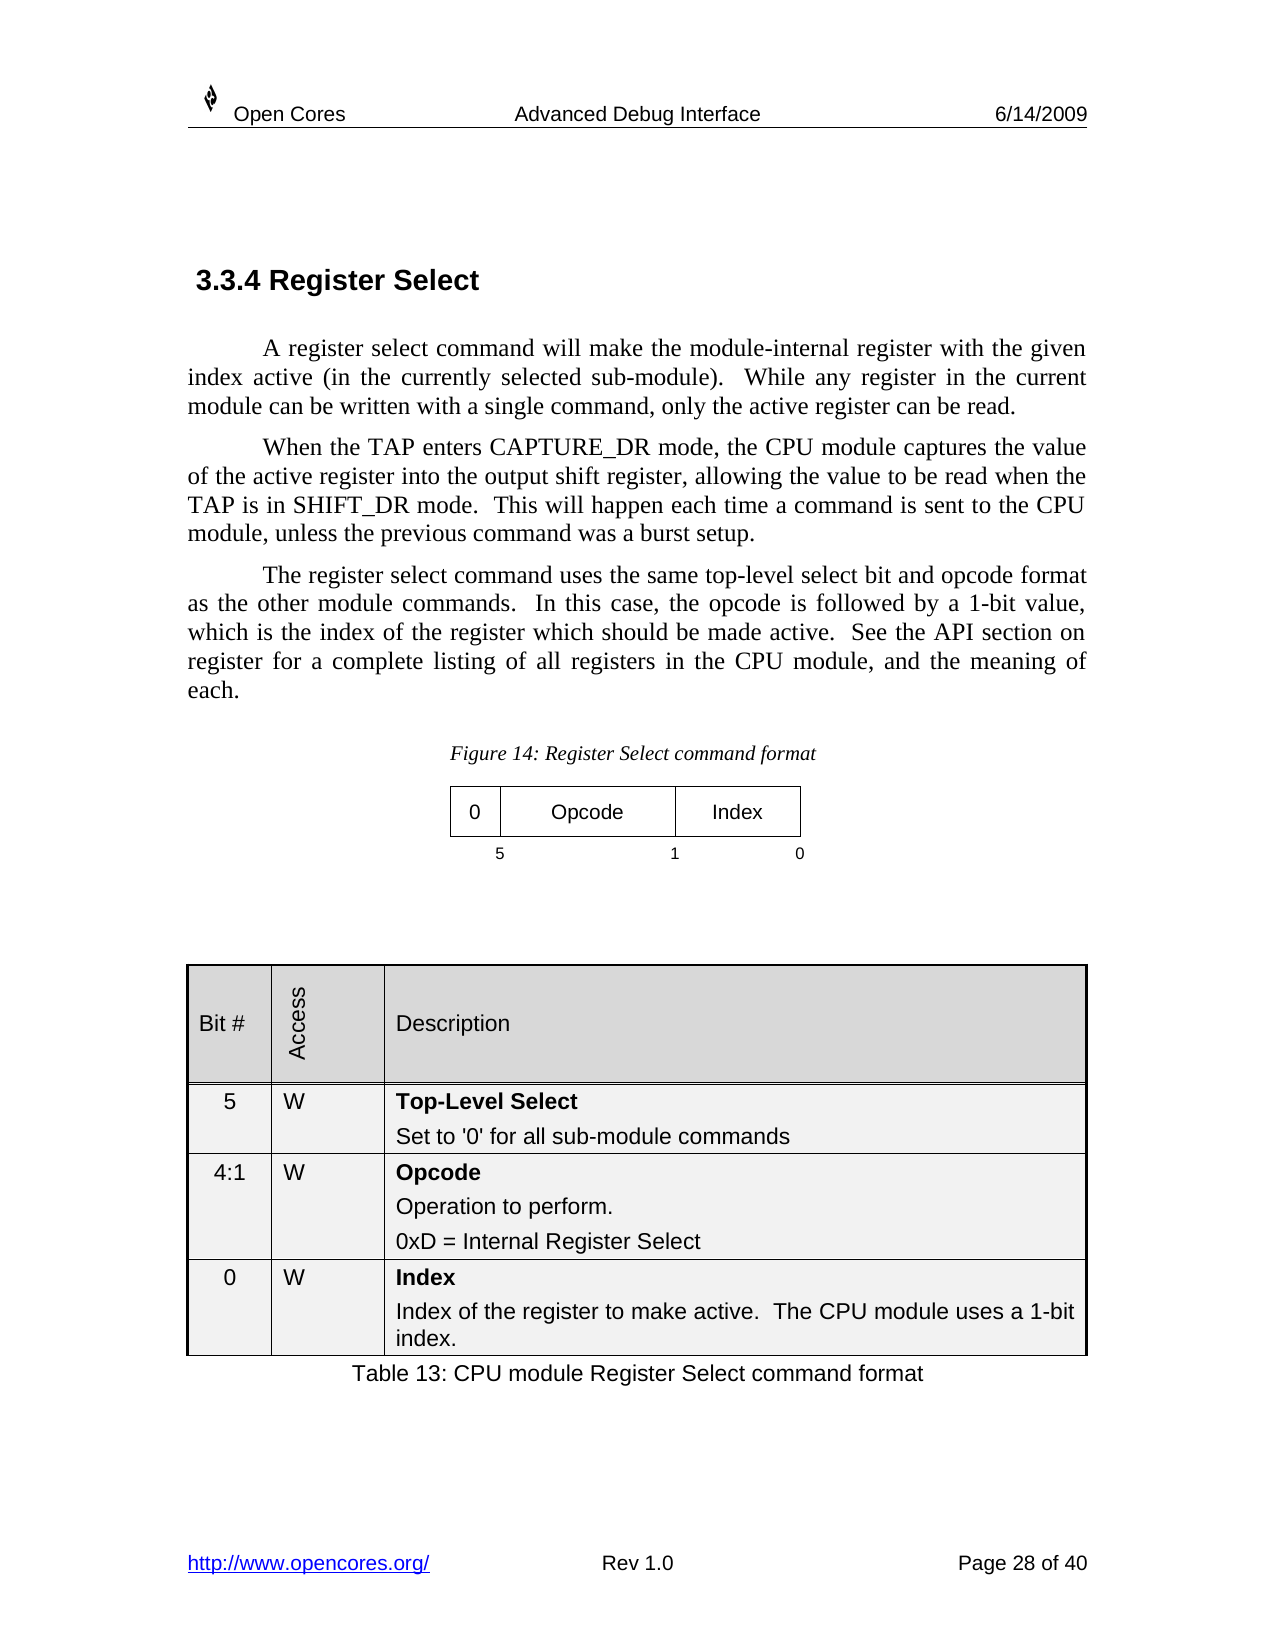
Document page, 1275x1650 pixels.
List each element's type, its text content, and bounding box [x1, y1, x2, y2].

text Table 13: CPU module Register Select command format [187, 1360, 1087, 1387]
table_cell 4:1 [189, 1154, 271, 1258]
table_cell Top-Level Select Set to '0' for all sub-module commands [385, 1085, 1085, 1153]
text When the TAP enters CAPTURE_DR mode, the CPU module captures the value of the active register into the output shift register, allowing the value to be read when the TAP is in SHIFT_DR mode. This will happen each time a command is sent to the CPU module, unless the previous command was a burst setup. [187, 432, 1087, 547]
table_header Bit # [189, 966, 271, 1082]
table_cell 5 [189, 1085, 271, 1153]
subtitle Register Select [187, 262, 1087, 296]
table_cell W [272, 1260, 384, 1355]
text Figure 14: Register Select command format [450, 741, 825, 764]
table_cell 0 [189, 1260, 271, 1355]
table_cell W [272, 1085, 384, 1153]
table_cell W [272, 1154, 384, 1258]
text The register select command uses the same top-level select bit and opcode format as the other module commands. In this case, the opcode is followed by a 1-bit value, which is the index of the register which should be made active. See the API section on register for a complete listing of all registers in the CPU module, and the meaning of each. [187, 560, 1087, 703]
table_cell Index Index of the register to make active. The CPU module uses a 1-bit index. [385, 1260, 1085, 1355]
table_cell Opcode Operation to perform. 0xD = Internal Register Select [385, 1154, 1085, 1258]
table_header Description [385, 966, 1085, 1082]
text A register select command will make the module-internal register with the given index active (in the currently selected sub-module). While any register in the current module can be written with a single command, only the active register can be read. [187, 333, 1087, 420]
table_header Access [272, 966, 384, 1082]
